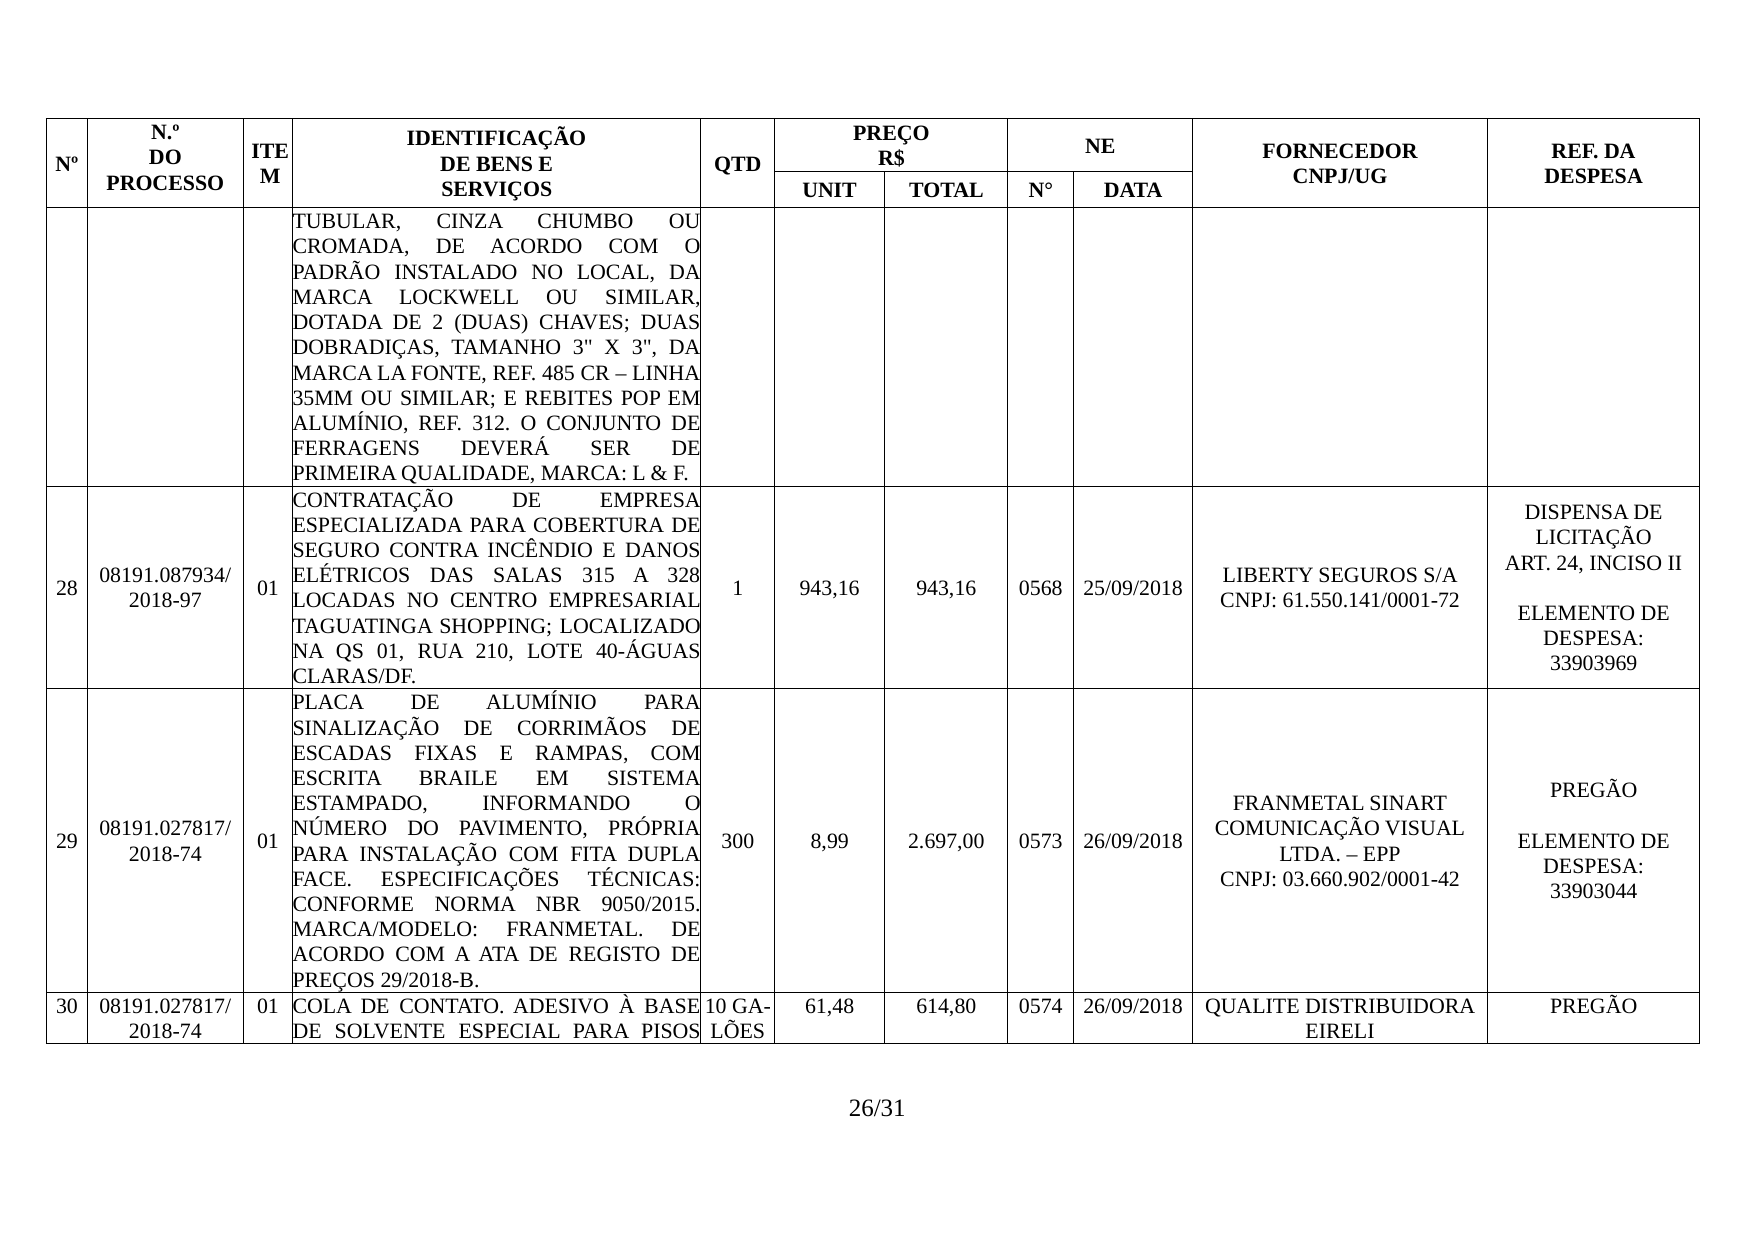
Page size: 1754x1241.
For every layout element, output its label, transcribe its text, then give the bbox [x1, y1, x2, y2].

table_cell 943,16 [885, 487, 1007, 688]
table_cell Placa de alumínio para sinalização de corrimãos de escadas fixas e rampas, com escrita braile em sistema estampado, informando o número do pavimento, própria para instalação com fita dupla face. Especificações técnicas: conforme norma NBR 9050/2015. MARCA/MODELO: FRANMETAL. DE ACORDO COM A ATA DE REGISTO DE PREÇOS 29/2018-b. [293, 689, 700, 992]
table_cell FRANMETAL SINART COMUNICAÇÃO VISUAL LTDA. – EPP CNPJ: 03.660.902/0001-42 [1193, 689, 1487, 992]
table_cell 01 [244, 689, 292, 992]
table_header FORNECEDOR CNPJ/UG [1193, 119, 1487, 207]
table_cell 01 [244, 993, 292, 1043]
table_cell tubular, cinza chumbo ou cromada, de acordo com o padrão instalado no local, da marca Lockwell ou similar, dotada de 2 (duas) chaves; duas dobradiças, tamanho 3" x 3", da marca La Fonte, ref. 485 CR – linha 35mm ou similar; e rebites POP em alumínio, ref. 312. O conjunto de ferragens deverá ser de primeira qualidade, marca: l & F. [293, 208, 700, 486]
table_cell 1 [701, 487, 774, 688]
table_cell 0568 [1008, 487, 1073, 688]
table_cell [88, 208, 243, 486]
table_cell PREGÃO [1488, 993, 1699, 1043]
table_cell 8,99 [775, 689, 884, 992]
table_cell DISPENSA DE LICITAÇÃO ART. 24, INCISO II ELEMENTO DE DESPESA: 33903969 [1488, 487, 1699, 688]
table_cell [1193, 208, 1487, 486]
table_cell [1488, 208, 1699, 486]
table_cell 08191.027817/ 2018-74 [88, 689, 243, 992]
table_header NE [1008, 119, 1192, 171]
table_header QTD [701, 119, 774, 207]
table_cell 2.697,00 [885, 689, 1007, 992]
table_header REF. DA DESPESA [1488, 119, 1699, 207]
table_cell 08191.087934/ 2018-97 [88, 487, 243, 688]
table_cell 0573 [1008, 689, 1073, 992]
table_cell TOTAL [885, 172, 1007, 207]
table_cell 08191.027817/ 2018-74 [88, 993, 243, 1043]
table_cell contratação de empresa especializada para cobertura de seguro contra incêndio e danos elétricos das salas 315 a 328 locadas no centro empresarial taguatinga shopping; localizado na qs 01, rua 210, lote 40-águas claras/df. [293, 487, 700, 688]
table_cell Cola de contato. Adesivo à base de solvente especial para pisos [293, 993, 700, 1043]
table_cell [244, 208, 292, 486]
table_cell 26/09/2018 [1074, 689, 1192, 992]
table_cell 25/09/2018 [1074, 487, 1192, 688]
table_cell PREGÃO ELEMENTO DE DESPESA: 33903044 [1488, 689, 1699, 992]
table_cell [885, 208, 1007, 486]
table_cell [47, 208, 87, 486]
table_cell 300 [701, 689, 774, 992]
table_header IDENTIFICAÇÃO DE BENS E SERVIÇOS [293, 119, 700, 207]
table_cell 30 [47, 993, 87, 1043]
table_cell 61,48 [775, 993, 884, 1043]
table_cell 10 GA-LÕES [701, 993, 774, 1043]
table_cell 01 [244, 487, 292, 688]
table_cell LIBERTY SEGUROS S/A CNPJ: 61.550.141/0001-72 [1193, 487, 1487, 688]
table_cell 0574 [1008, 993, 1073, 1043]
table_cell QUALITE DISTRIBUIDORA EIRELI [1193, 993, 1487, 1043]
table_cell [1074, 208, 1192, 486]
table_header N.º DO PROCESSO [88, 119, 243, 207]
table_cell 943,16 [775, 487, 884, 688]
table_cell UNIT [775, 172, 884, 207]
table_header ITEM [244, 119, 292, 207]
table_cell 28 [47, 487, 87, 688]
table_cell 614,80 [885, 993, 1007, 1043]
table_header Nº [47, 119, 87, 207]
table_cell [775, 208, 884, 486]
table_cell 26/09/2018 [1074, 993, 1192, 1043]
table_cell 29 [47, 689, 87, 992]
table_cell DATA [1074, 172, 1192, 207]
table_cell [701, 208, 774, 486]
table_cell [1008, 208, 1073, 486]
table_cell N° [1008, 172, 1073, 207]
table_header PREÇO R$ [775, 119, 1007, 171]
